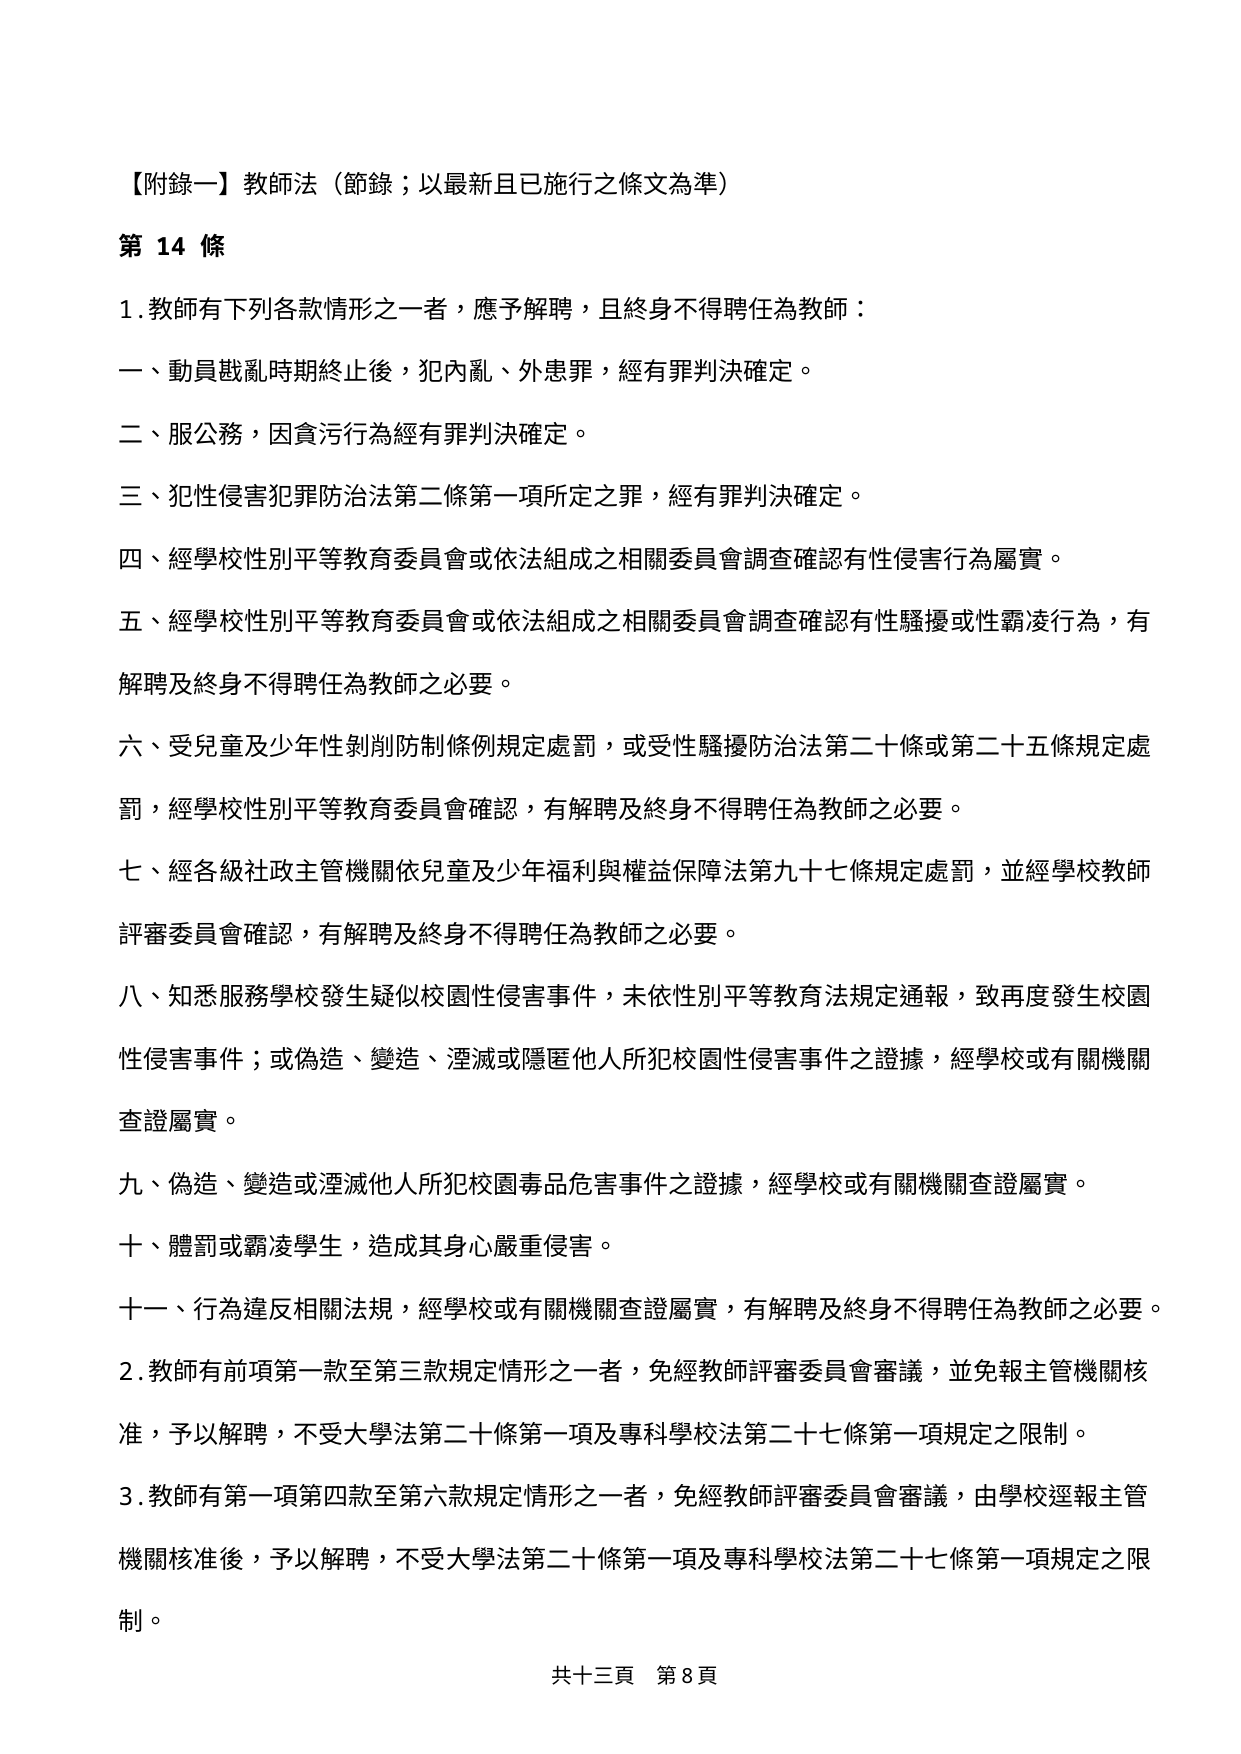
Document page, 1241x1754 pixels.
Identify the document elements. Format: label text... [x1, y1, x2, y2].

text 1.教師有下列各款情形之一者，應予解聘，且終身不得聘任為教師： [118, 266, 1152, 328]
text 五、經學校性別平等教育委員會或依法組成之相關委員會調查確認有性騷擾或性霸凌行為，有解聘及終身不得聘任為教師之必要。 [118, 578, 1152, 703]
text 六、受兒童及少年性剝削防制條例規定處罰，或受性騷擾防治法第二十條或第二十五條規定處罰，經學校性別平等教育委員會確認，有解聘及終身不得聘任為教師之必要。 [118, 703, 1152, 828]
text 四、經學校性別平等教育委員會或依法組成之相關委員會調查確認有性侵害行為屬實。 [118, 516, 1152, 578]
text 八、知悉服務學校發生疑似校園性侵害事件，未依性別平等教育法規定通報，致再度發生校園性侵害事件；或偽造、變造、湮滅或隱匿他人所犯校園性侵害事件之證據，經學校或有關機關查證屬實。 [118, 953, 1152, 1141]
text 第 14 條 [118, 203, 1152, 266]
text 一、動員戡亂時期終止後，犯內亂、外患罪，經有罪判決確定。 [118, 328, 1152, 391]
text 【附錄一】教師法（節錄；以最新且已施行之條文為準） [118, 141, 1152, 203]
text 九、偽造、變造或湮滅他人所犯校園毒品危害事件之證據，經學校或有關機關查證屬實。 [118, 1141, 1152, 1203]
text 2.教師有前項第一款至第三款規定情形之一者，免經教師評審委員會審議，並免報主管機關核准，予以解聘，不受大學法第二十條第一項及專科學校法第二十七條第一項規定之限制。 [118, 1328, 1152, 1453]
text 十、體罰或霸凌學生，造成其身心嚴重侵害。 [118, 1203, 1152, 1266]
text 三、犯性侵害犯罪防治法第二條第一項所定之罪，經有罪判決確定。 [118, 453, 1152, 516]
text 十一、行為違反相關法規，經學校或有關機關查證屬實，有解聘及終身不得聘任為教師之必要。 [118, 1266, 1152, 1328]
text 3.教師有第一項第四款至第六款規定情形之一者，免經教師評審委員會審議，由學校逕報主管機關核准後，予以解聘，不受大學法第二十條第一項及專科學校法第二十七條第一項規定之限制。 [118, 1453, 1152, 1641]
text 二、服公務，因貪污行為經有罪判決確定。 [118, 391, 1152, 453]
text 七、經各級社政主管機關依兒童及少年福利與權益保障法第九十七條規定處罰，並經學校教師評審委員會確認，有解聘及終身不得聘任為教師之必要。 [118, 828, 1152, 953]
